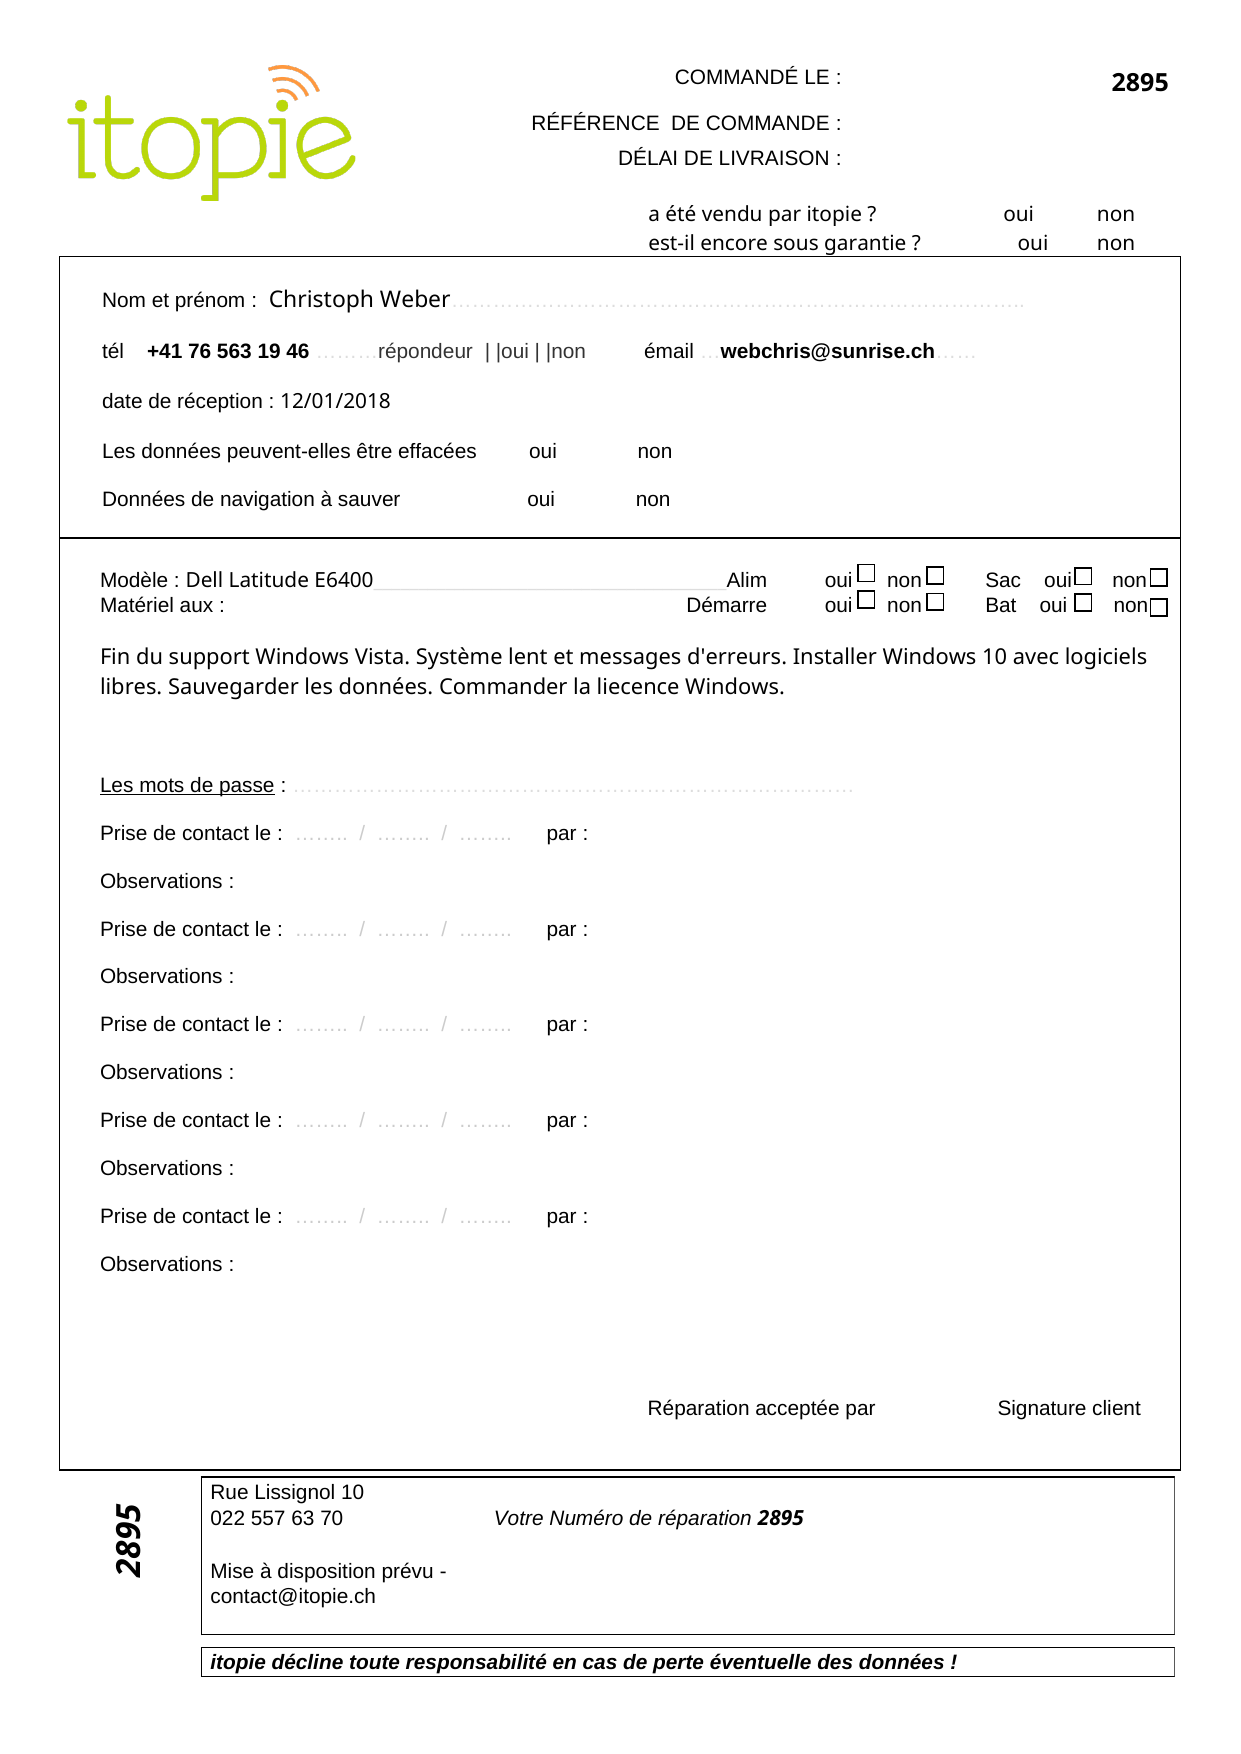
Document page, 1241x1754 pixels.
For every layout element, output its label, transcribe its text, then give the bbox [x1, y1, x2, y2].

text a été vendu par itopie ? oui non [59, 199, 1181, 228]
text tél +41 76 563 19 46 ………répondeur | |oui | |non émail …webchris@sunrise.ch…… [60, 335, 1180, 362]
text Prise de contact le : …….. / …….. / …….. par : [60, 913, 1180, 940]
text Modèle : Dell Latitude E6400 Alim oui non Sac oui non [60, 562, 856, 590]
table_header COMMANDÉ LE : [490, 59, 847, 104]
text Nom et prénom : Christoph Weber……………………………………………………………………….. [60, 280, 1180, 314]
text Réparation acceptée par Signature client [60, 1392, 1180, 1419]
table_cell [847, 105, 1180, 140]
text Matériel aux : Démarre oui non Bat oui non [60, 590, 1180, 617]
text Prise de contact le : …….. / …….. / …….. par : [60, 817, 1180, 844]
text Données de navigation à sauver oui non [60, 484, 1180, 511]
table_header 2895 [59, 1471, 195, 1683]
table_cell RÉFÉRENCE DE COMMANDE : [490, 105, 847, 140]
text Prise de contact le : …….. / …….. / …….. par : [60, 1201, 1180, 1228]
text date de réception : 12/01/2018 [60, 383, 1180, 415]
text Les données peuvent-elles être effacées oui non [60, 436, 1180, 463]
text Les mots de passe : ……………………………………………………………………… [60, 769, 1180, 797]
text Observations : [60, 865, 1180, 892]
table_header 2895 [847, 59, 1180, 104]
text est-il encore sous garantie ? oui non [59, 228, 1181, 256]
text Fin du support Windows Vista. Système lent et messages d'erreurs. Installer Windows 10 avec logiciels libres. Sauvegarder les données. Commander la liecence Windows. [60, 638, 1180, 701]
table_cell DÉLAI DE LIVRAISON : [490, 140, 847, 175]
picture [67, 65, 356, 201]
text Observations : [60, 1249, 1180, 1276]
text Observations : [60, 1057, 1180, 1084]
text Observations : [60, 961, 1180, 988]
text Modèle : Dell Latitude E6400 Alim oui non Sac oui non [948, 562, 1180, 590]
text Prise de contact le : …….. / …….. / …….. par : [60, 1009, 1180, 1036]
table_cell itopie décline toute responsabilité en cas de perte éventuelle des données ! [195, 1641, 1180, 1683]
text Prise de contact le : …….. / …….. / …….. par : [60, 1105, 1180, 1132]
table_cell [847, 140, 1180, 175]
table_header Rue Lissignol 10 022 557 63 70 Votre Numéro de réparation 2895 Mise à disposition prévu - contact@itopie.ch [195, 1471, 1180, 1641]
text Modèle : Dell Latitude E6400 Alim oui non Sac oui non [879, 562, 925, 590]
text Observations : [60, 1153, 1180, 1180]
